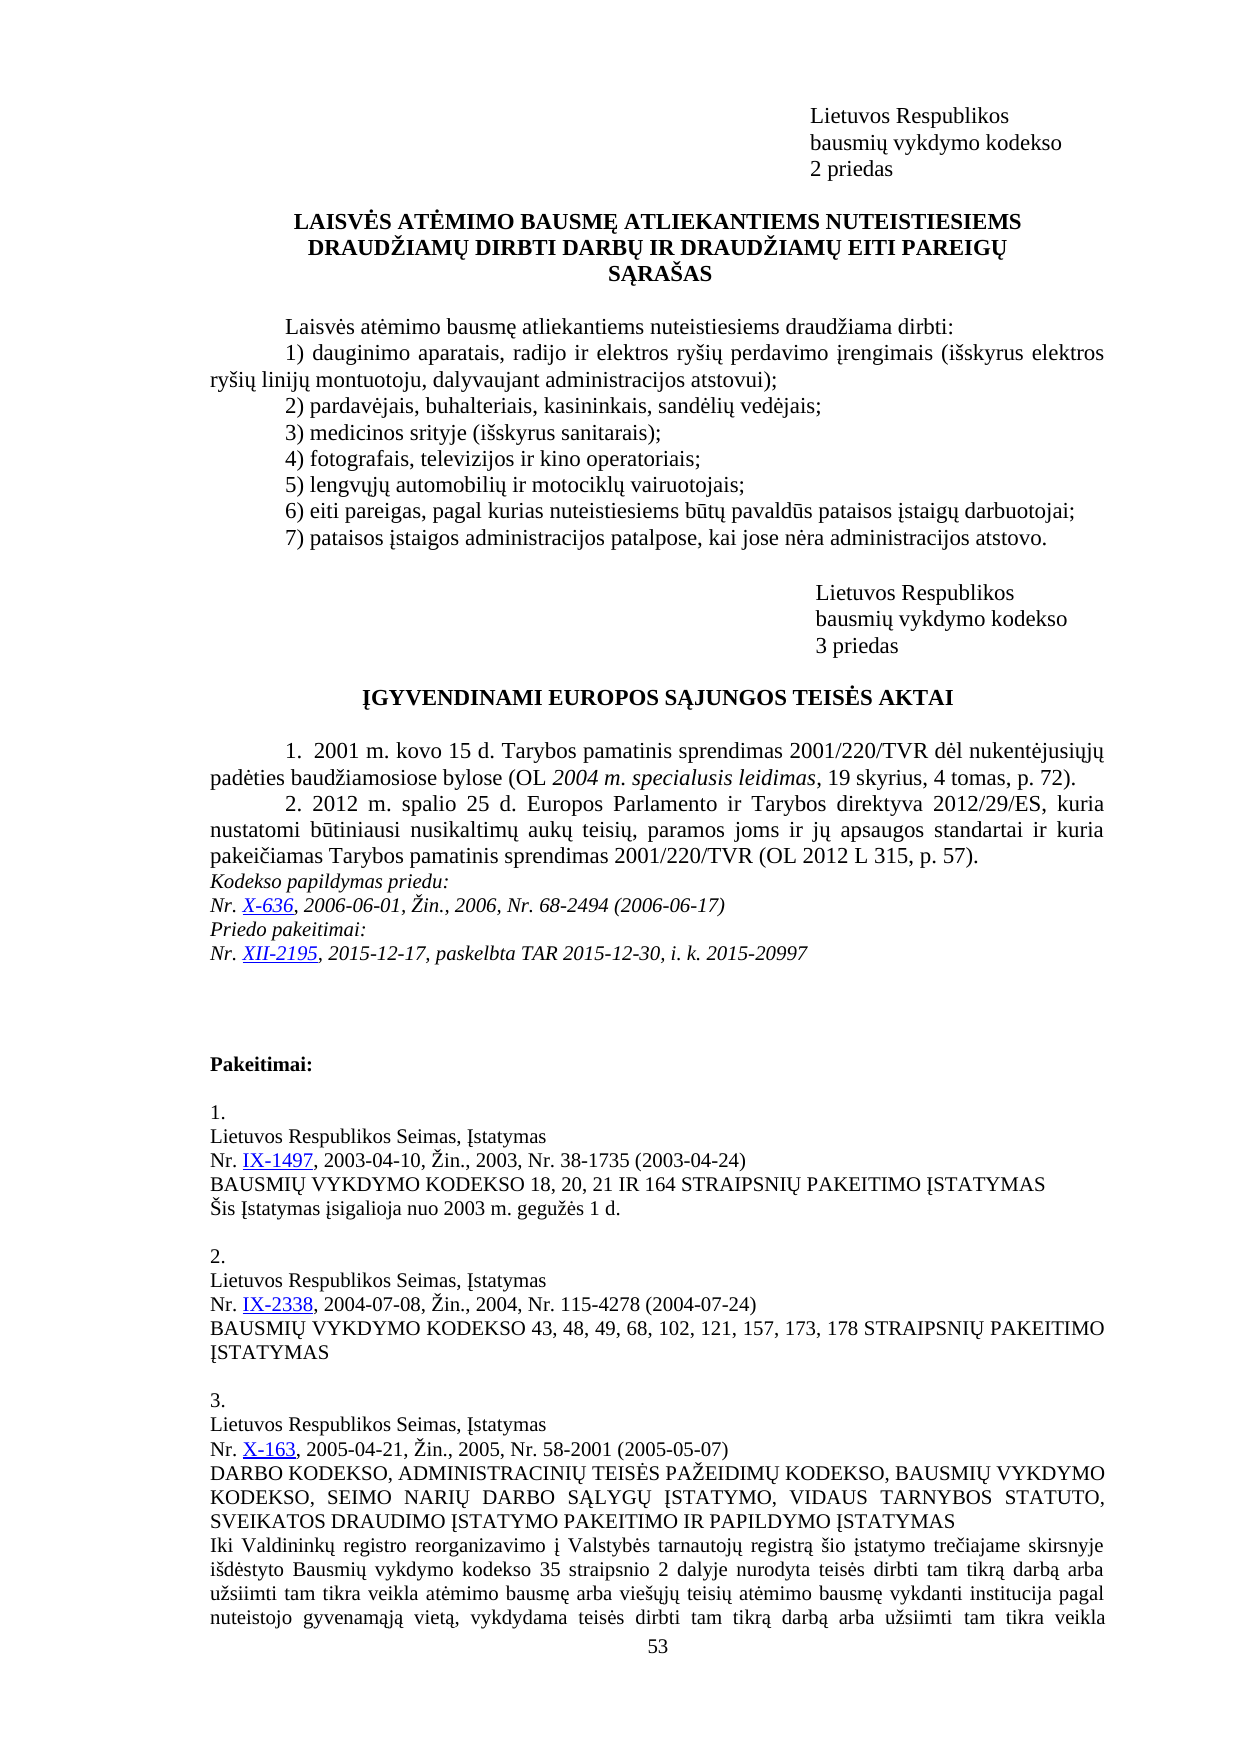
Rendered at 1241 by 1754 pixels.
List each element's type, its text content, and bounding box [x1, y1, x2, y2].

text Iki Valdininkų registro reorganizavimo į Valstybės tarnautojų registrą šio įstatymo trečiajame skirsnyje išdėstyto Bausmių vykdymo kodekso 35 straipsnio 2 dalyje nurodyta teisės dirbti tam tikrą darbą arba užsiimti tam tikra veikla atėmimo bausmę arba viešųjų teisių atėmimo bausmę vykdanti institucija pagal nuteistojo gyvenamąją vietą, vykdydama teisės dirbti tam tikrą darbą arba užsiimti tam tikra veikla [210, 1533, 1106, 1629]
text Priedo pakeitimai: [210, 917, 1106, 941]
text 6) eiti pareigas, pagal kurias nuteistiesiems būtų pavaldūs pataisos įstaigų darbuotojai; [210, 498, 1106, 524]
text Nr. IX-2338, 2004-07-08, Žin., 2004, Nr. 115-4278 (2004-07-24) [210, 1292, 1106, 1316]
text 5) lengvųjų automobilių ir motociklų vairuotojais; [210, 471, 1106, 498]
text 4) fotografais, televizijos ir kino operatoriais; [210, 445, 1106, 471]
text laisvės atėmimo bausmę atliekantiems nuteistiesiems draudžiamŲ DIRBTI Darbų ir DRAUDŽIAMŲ EITI pareigų [210, 208, 1106, 260]
text 3. [210, 1388, 1106, 1412]
text bausmių vykdymo kodekso [210, 129, 1106, 155]
text 7) pataisos įstaigos administracijos patalpose, kai jose nėra administracijos atstovo. [210, 524, 1106, 550]
text 2. [210, 1244, 1106, 1268]
text Nr. X-163, 2005-04-21, Žin., 2005, Nr. 58-2001 (2005-05-07) [210, 1436, 1106, 1461]
text bausmių vykdymo kodekso [210, 605, 1106, 632]
text 1) dauginimo aparatais, radijo ir elektros ryšių perdavimo įrengimais (išskyrus elektros ryšių linijų montuotoju, dalyvaujant administracijos atstovui); [210, 339, 1106, 392]
text Lietuvos Respublikos [210, 102, 1106, 129]
text Lietuvos Respublikos Seimas, Įstatymas [210, 1124, 1106, 1148]
text BAUSMIŲ VYKDYMO KODEKSO 43, 48, 49, 68, 102, 121, 157, 173, 178 STRAIPSNIŲ PAKEITIMO ĮSTATYMAS [210, 1316, 1106, 1364]
text Kodekso papildymas priedu: [210, 869, 1106, 893]
text Nr. XII-2195, 2015-12-17, paskelbta TAR 2015-12-30, i. k. 2015-20997 [210, 941, 1106, 965]
text Pakeitimai: [210, 1051, 1106, 1076]
text BAUSMIŲ VYKDYMO KODEKSO 18, 20, 21 IR 164 STRAIPSNIŲ PAKEITIMO ĮSTATYMAS [210, 1172, 1106, 1196]
text Lietuvos Respublikos Seimas, Įstatymas [210, 1412, 1106, 1436]
text 2) pardavėjais, buhalteriais, kasininkais, sandėlių vedėjais; [210, 392, 1106, 418]
text 3 priedas [210, 632, 1106, 658]
text Nr. IX-1497, 2003-04-10, Žin., 2003, Nr. 38-1735 (2003-04-24) [210, 1148, 1106, 1172]
text ĮGYVENDINAMI EUROPOS SĄJUNGOS TEISĖS AKTAI [210, 684, 1106, 711]
text Laisvės atėmimo bausmę atliekantiems nuteistiesiems draudžiama dirbti: [210, 313, 1106, 339]
text 2 priedas [210, 155, 1106, 181]
text 3) medicinos srityje (išskyrus sanitarais); [210, 418, 1106, 445]
text 2. 2012 m. spalio 25 d. Europos Parlamento ir Tarybos direktyva 2012/29/ES, kuria nustatomi būtiniausi nusikaltimų aukų teisių, paramos joms ir jų apsaugos standartai ir kuria pakeičiamas Tarybos pamatinis sprendimas 2001/220/TVR (OL 2012 L 315, p. 57). [210, 790, 1106, 869]
text sąrašas [210, 260, 1110, 287]
text 1. [210, 1099, 1106, 1124]
text 1. 2001 m. kovo 15 d. Tarybos pamatinis sprendimas 2001/220/TVR dėl nukentėjusiųjų padėties baudžiamosiose bylose (OL 2004 m. specialusis leidimas, 19 skyrius, 4 tomas, p. 72). [210, 737, 1106, 790]
text DARBO KODEKSO, ADMINISTRACINIŲ TEISĖS PAŽEIDIMŲ KODEKSO, BAUSMIŲ VYKDYMO KODEKSO, SEIMO NARIŲ DARBO SĄLYGŲ ĮSTATYMO, VIDAUS TARNYBOS STATUTO, SVEIKATOS DRAUDIMO ĮSTATYMO PAKEITIMO IR PAPILDYMO ĮSTATYMAS [210, 1461, 1106, 1533]
text Nr. X-636, 2006-06-01, Žin., 2006, Nr. 68-2494 (2006-06-17) [210, 893, 1106, 917]
text Lietuvos Respublikos Seimas, Įstatymas [210, 1268, 1106, 1292]
text Lietuvos Respublikos [210, 579, 1106, 605]
text Šis Įstatymas įsigalioja nuo 2003 m. gegužės 1 d. [210, 1196, 1106, 1220]
